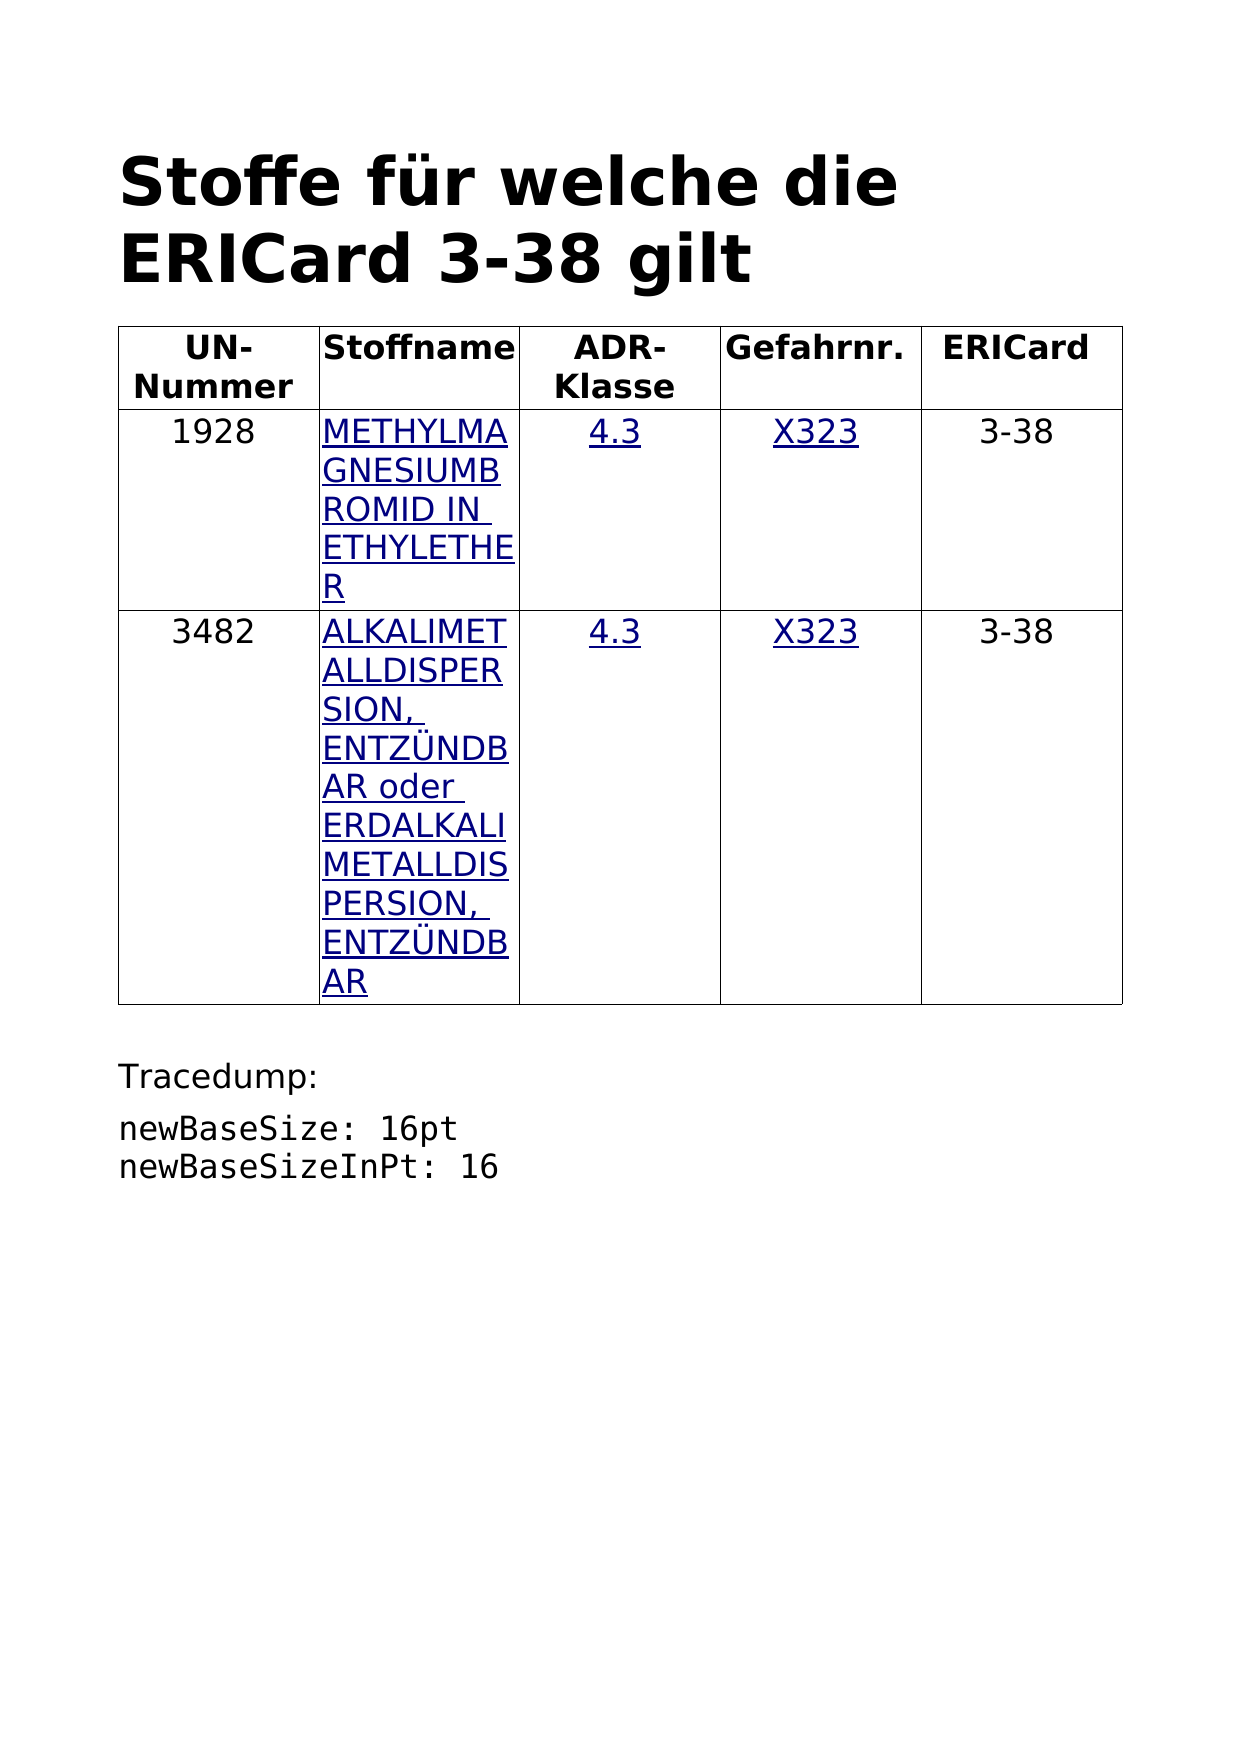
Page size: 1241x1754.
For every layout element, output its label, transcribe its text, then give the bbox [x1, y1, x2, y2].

table_cell 1928 [119, 410, 319, 609]
subtitle Stoffe für welche die ERICard 3-38 gilt [118, 143, 1122, 298]
table_cell 3-38 [922, 611, 1122, 1004]
text newBaseSize: 16pt newBaseSizeInPt: 16 [118, 1109, 1122, 1187]
table_cell METHYLMAGNESIUMBROMID IN ETHYLETHER [320, 410, 519, 609]
table_cell X323 [721, 611, 921, 1004]
table_header UN-Nummer [119, 327, 319, 409]
table_header ERICard [922, 327, 1122, 409]
table_cell 3482 [119, 611, 319, 1004]
table_header ADR-Klasse [520, 327, 720, 409]
table_cell ALKALIMETALLDISPERSION, ENTZÜNDBAR oder ERDALKALIMETALLDISPERSION, ENTZÜNDBAR [320, 611, 519, 1004]
table_cell X323 [721, 410, 921, 609]
text Tracedump: [118, 1019, 1122, 1097]
table_cell 3-38 [922, 410, 1122, 609]
table_header Stoffname [320, 327, 519, 409]
table_cell 4.3 [520, 410, 720, 609]
table_cell 4.3 [520, 611, 720, 1004]
table_header Gefahrnr. [721, 327, 921, 409]
